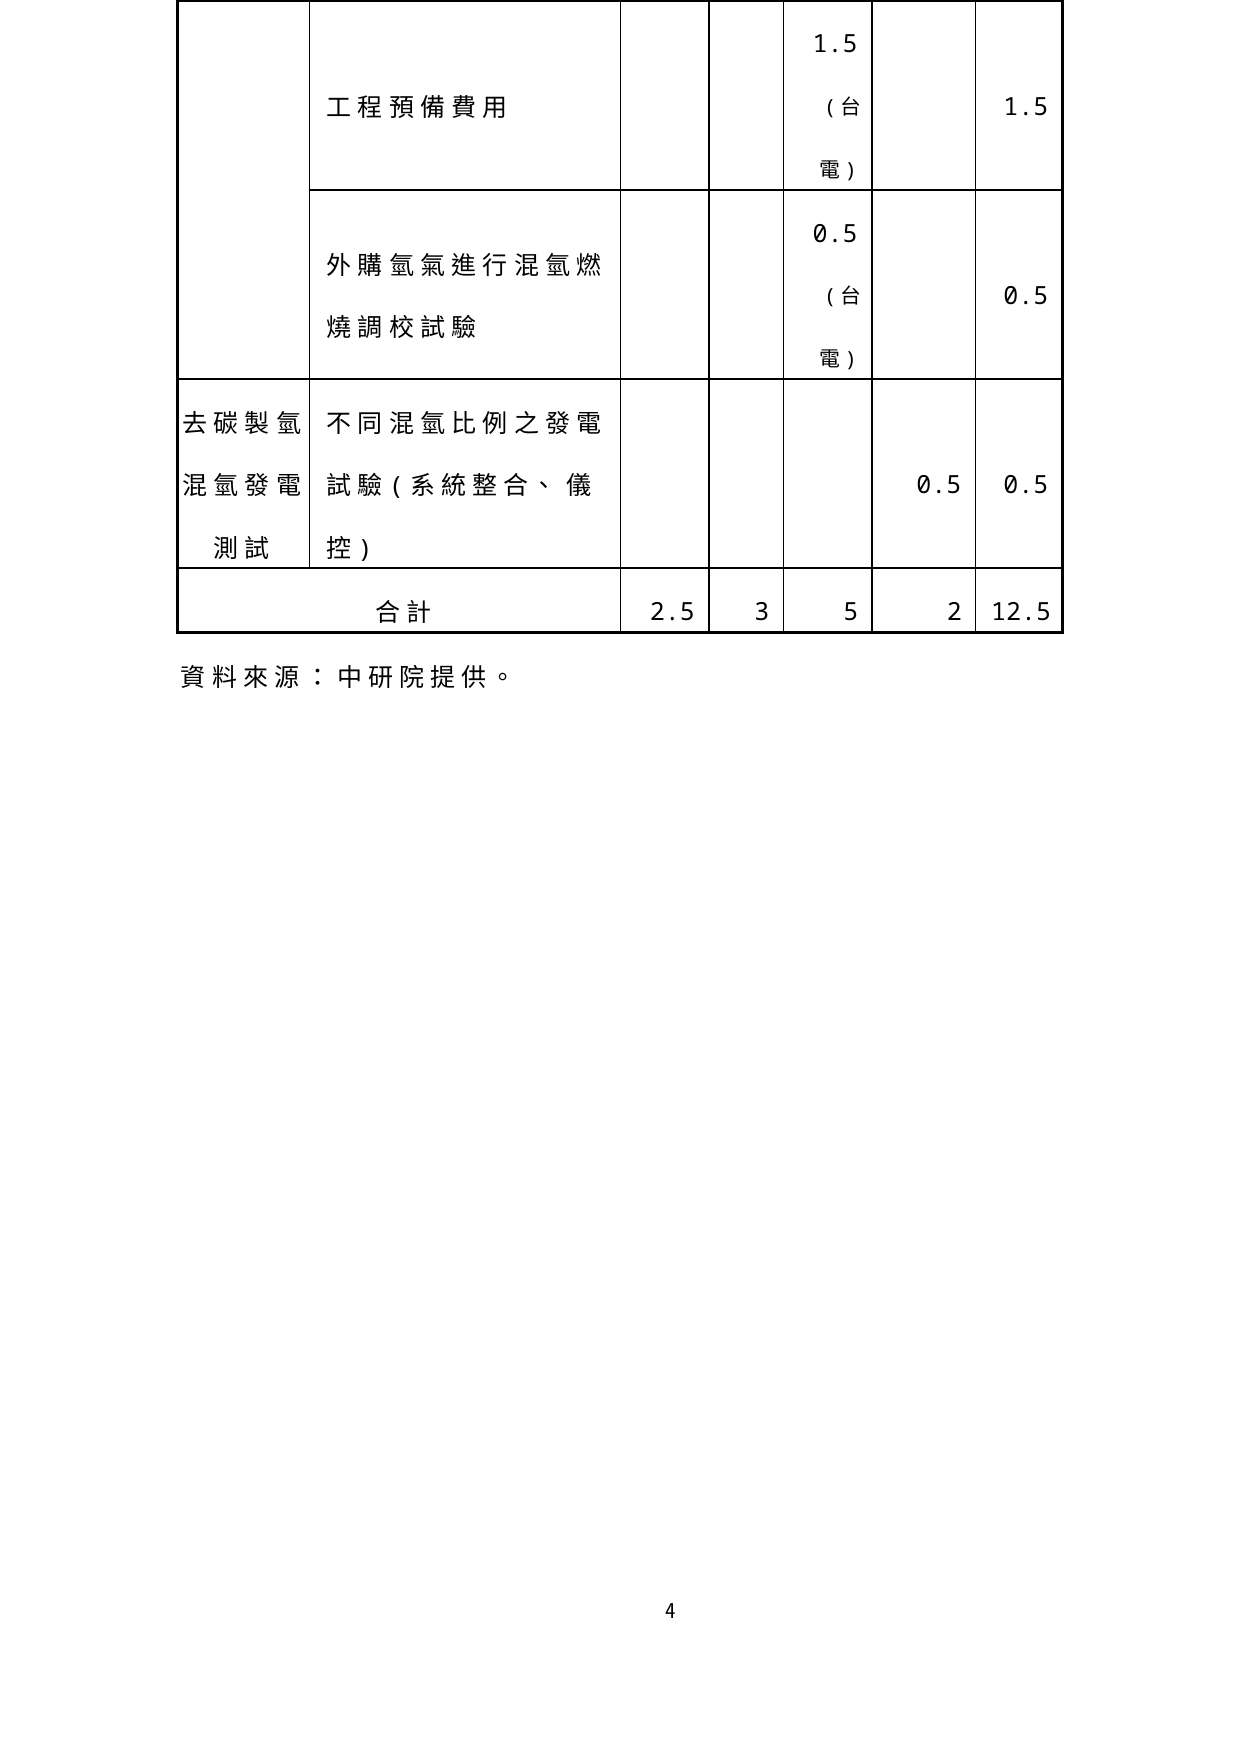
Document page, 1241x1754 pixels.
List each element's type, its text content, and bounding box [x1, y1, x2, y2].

table_cell 1.5 (台電) [784, 2, 871, 189]
table_cell 不同混氫比例之發電試驗(系統整合、儀控) [310, 380, 620, 567]
table_cell 3 [710, 569, 783, 631]
table_cell [621, 380, 708, 567]
table_cell 外購氫氣進行混氫燃燒調校試驗 [310, 191, 620, 378]
table_cell [873, 191, 975, 378]
table_cell [873, 2, 975, 189]
table_cell 2 [873, 569, 975, 631]
table_cell 0.5 [976, 380, 1061, 567]
table_cell [710, 191, 783, 378]
text 資料來源：中研院提供。 [177, 634, 1063, 697]
table_cell 工程預備費用 [310, 2, 620, 189]
table_cell [710, 380, 783, 567]
table_cell [710, 2, 783, 189]
table_cell 0.5 [976, 191, 1061, 378]
table_cell 0.5 [873, 380, 975, 567]
table_cell 0.5 (台電) [784, 191, 871, 378]
table_cell [621, 191, 708, 378]
table_cell [621, 2, 708, 189]
table_cell 去碳製氫混氫發電測試 [179, 380, 309, 567]
table_cell 12.5 [976, 569, 1061, 631]
table_cell 合計 [179, 569, 620, 631]
table_cell 5 [784, 569, 871, 631]
table_cell [179, 2, 309, 378]
table_cell [784, 380, 871, 567]
table_cell 2.5 [621, 569, 708, 631]
table_cell 1.5 [976, 2, 1061, 189]
